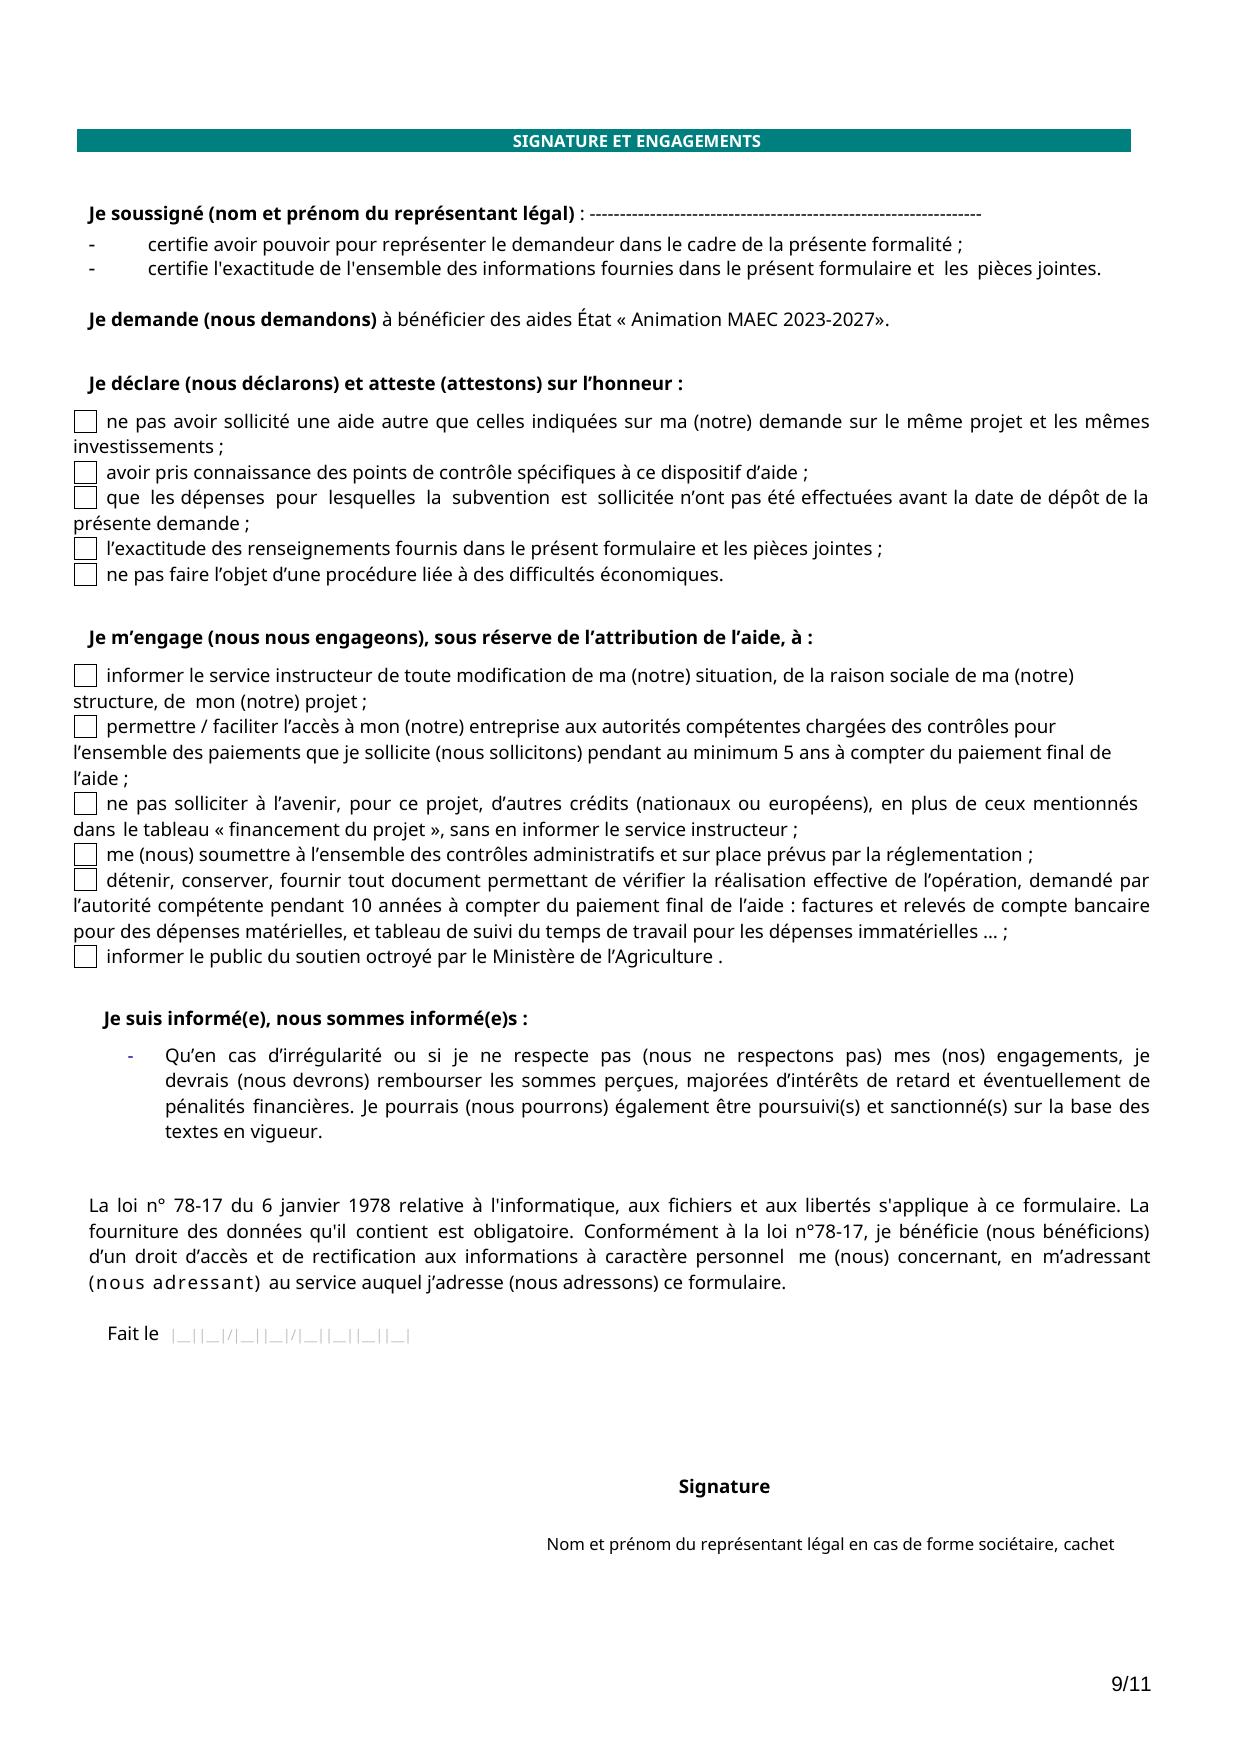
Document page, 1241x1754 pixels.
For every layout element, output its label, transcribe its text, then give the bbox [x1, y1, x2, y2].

text ne pas faire l’objet d’une procédure liée à des difficultés économiques. [73, 561, 1151, 587]
text ne pas solliciter à l’avenir, pour ce projet, d’autres crédits (nationaux ou européens), en plus de ceux mentionnés dans le tableau « financement du projet », sans en informer le service instructeur ; [73, 790, 1151, 841]
text Fait le |__||__|/|__||__|/|__||__||__||__| [107, 1320, 1151, 1346]
text Je demande (nous demandons) à bénéficier des aides État « Animation MAEC 2023-2027». [89, 307, 1151, 332]
subtitle Je suis informé(e), nous sommes informé(e)s : [103, 1007, 1151, 1029]
text que les dépenses pour lesquelles la subvention est sollicitée n’ont pas été effectuées avant la date de dépôt de la présente demande ; [73, 485, 1151, 536]
list Qu’en cas d’irrégularité ou si je ne respecte pas (nous ne respectons pas) mes (nos) engagements, je devrais (nous devrons) rembourser les sommes perçues, majorées d’intérêts de retard et éventuellement de pénalités financières. Je pourrais (nous pourrons) également être poursuivi(s) et sanctionné(s) sur la base des textes en vigueur. [127, 1042, 1151, 1144]
subtitle Nom et prénom du représentant légal en cas de forme sociétaire, cachet [546, 1533, 1151, 1556]
list certifie l'exactitude de l'ensemble des informations fournies dans le présent formulaire et les pièces jointes. [89, 256, 1151, 281]
text détenir, conserver, fournir tout document permettant de vérifier la réalisation effective de l’opération, demandé par l’autorité compétente pendant 10 années à compter du paiement final de l’aide : factures et relevés de compte bancaire pour des dépenses matérielles, et tableau de suivi du temps de travail pour les dépenses immatérielles … ; [73, 867, 1151, 943]
text Signature [107, 1473, 1151, 1499]
text SIGNATURE ET ENGAGEMENTS [77, 129, 1134, 152]
text informer le public du soutien octroyé par le Ministère de l’Agriculture . [73, 943, 1151, 969]
subtitle Je soussigné (nom et prénom du représentant légal) : ----------------------------------------------------------------- [89, 200, 1151, 226]
text ne pas avoir sollicité une aide autre que celles indiquées sur ma (notre) demande sur le même projet et les mêmes investissements ; [73, 408, 1151, 459]
list certifie avoir pouvoir pour représenter le demandeur dans le cadre de la présente formalité ; [89, 233, 1151, 256]
text La loi n° 78-17 du 6 janvier 1978 relative à l'informatique, aux fichiers et aux libertés s'applique à ce formulaire. La fourniture des données qu'il contient est obligatoire. Conformément à la loi n°78-17, je bénéficie (nous bénéficions) d’un droit d’accès et de rectification aux informations à caractère personnel me (nous) concernant, en m’adressant (nous adressant) au service auquel j’adresse (nous adressons) ce formulaire. [89, 1192, 1151, 1294]
text informer le service instructeur de toute modification de ma (notre) situation, de la raison sociale de ma (notre) structure, de mon (notre) projet ; [73, 663, 1151, 714]
subtitle Je déclare (nous déclarons) et atteste (attestons) sur l’honneur : [89, 370, 1151, 396]
text l’exactitude des renseignements fournis dans le présent formulaire et les pièces jointes ; [73, 536, 1151, 561]
text avoir pris connaissance des points de contrôle spécifiques à ce dispositif d’aide ; [73, 459, 1151, 485]
text permettre / faciliter l’accès à mon (notre) entreprise aux autorités compétentes chargées des contrôles pour l’ensemble des paiements que je sollicite (nous sollicitons) pendant au minimum 5 ans à compter du paiement final de l’aide ; [73, 714, 1151, 790]
text me (nous) soumettre à l’ensemble des contrôles administratifs et sur place prévus par la réglementation ; [73, 841, 1151, 867]
subtitle Je m’engage (nous nous engageons), sous réserve de l’attribution de l’aide, à : [89, 625, 1151, 650]
